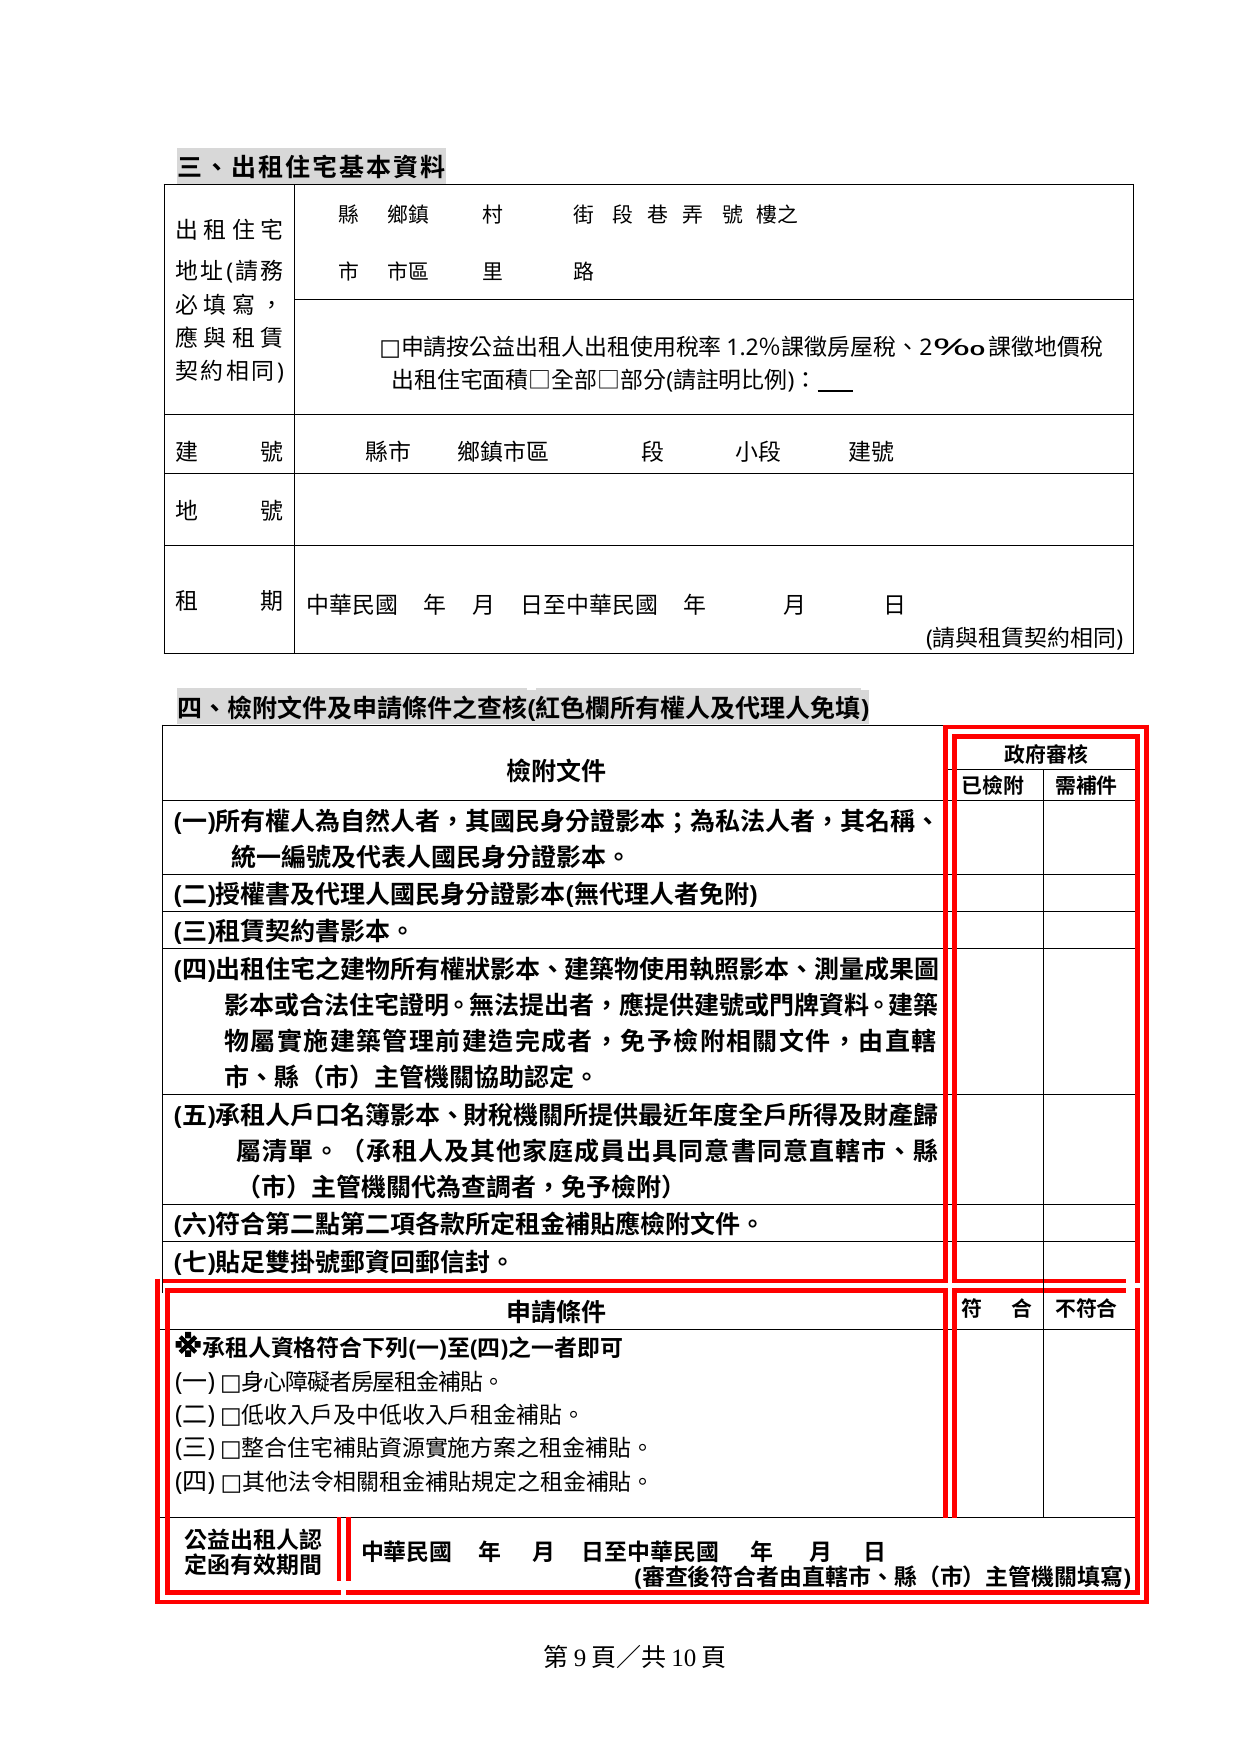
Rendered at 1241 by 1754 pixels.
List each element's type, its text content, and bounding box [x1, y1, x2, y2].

table_cell 中華民國 年 月 日至中華民國 年 月 日 (請與租賃契約相同) [295, 546, 1133, 653]
table_cell 需補件 [1044, 770, 1135, 800]
table_cell [1044, 949, 1135, 1094]
table_cell [957, 1330, 1043, 1517]
table_cell [1044, 1095, 1135, 1204]
table_cell 申請條件 [163, 1279, 950, 1329]
table_cell [957, 801, 1043, 873]
table_cell (三)租賃契約書影本。 [163, 912, 943, 948]
table_cell (六)符合第二點第二項各款所定租金補貼應檢附文件。 [163, 1205, 943, 1241]
table_header 縣 鄉鎮 村 街 段 巷 弄 號 樓之 [295, 185, 1133, 241]
table_header 出租住宅 地址(請務必填寫，應與租賃契約相同) [165, 185, 294, 414]
text 四、檢附文件及申請條件之查核(紅色欄所有權人及代理人免填) [177, 688, 1092, 724]
table_cell [295, 474, 1133, 544]
table_cell [1044, 875, 1135, 911]
table_cell 地號 [165, 474, 294, 544]
table_cell [957, 875, 1043, 911]
table_cell [957, 912, 1043, 948]
table_cell 符合 [950, 1279, 1043, 1329]
table_cell 縣市 鄉鎮市區 段 小段 建號 [295, 415, 1133, 473]
table_cell [295, 300, 1133, 414]
table_cell [1044, 912, 1135, 948]
table_cell 租期 [165, 546, 294, 653]
table_cell (一)所有權人為自然人者，其國民身分證影本；為私法人者，其名稱、統一編號及代表人國民身分證影本。 [163, 801, 943, 873]
table_cell (二)授權書及代理人國民身分證影本(無代理人者免附) [163, 875, 943, 911]
table_cell [957, 1095, 1043, 1204]
table_cell (五)承租人戶口名簿影本、財稅機關所提供最近年度全戶所得及財產歸屬清單。（承租人及其他家庭成員出具同意書同意直轄市、縣（市）主管機關代為查調者，免予檢附） [163, 1095, 943, 1204]
table_cell 已檢附 [957, 770, 1043, 800]
table_cell 市 市區 里 路 [295, 241, 1133, 299]
table_cell [957, 949, 1043, 1094]
table_cell 不符合 [1044, 1279, 1142, 1329]
table_cell [1044, 801, 1135, 873]
table_cell 承租人資格符合下列(一)至(四)之一者即可 (一) □身心障礙者房屋租金補貼。 (二) □低收入戶及中低收入戶租金補貼。 (三) □整合住宅補貼資源實施方案之租金補貼。 (四) □其他法令相關租金補貼規定之租金補貼。 [170, 1330, 943, 1517]
table_cell [957, 1242, 1043, 1278]
table_cell [1044, 1242, 1135, 1278]
table_header 政府審核 [950, 729, 1142, 769]
table_cell 建號 [165, 415, 294, 473]
table_cell (七)貼足雙掛號郵資回郵信封。 [163, 1242, 943, 1278]
table_cell [1044, 1205, 1135, 1241]
table_cell 公益出租人認定函有效期間 [170, 1518, 344, 1590]
table_cell 中華民國 年 月 日至中華民國 年 月 日 (審查後符合者由直轄市、縣（市）主管機關填寫) [344, 1518, 1135, 1590]
table_cell [957, 1205, 1043, 1241]
table_header 檢附文件 [163, 726, 943, 800]
table_cell [1044, 1330, 1135, 1517]
table_cell (四)出租住宅之建物所有權狀影本、建築物使用執照影本、測量成果圖影本或合法住宅證明。無法提出者，應提供建號或門牌資料。建築物屬實施建築管理前建造完成者，免予檢附相關文件，由直轄市、縣（市）主管機關協助認定。 [163, 949, 943, 1094]
text 三、出租住宅基本資料 [177, 148, 1092, 184]
